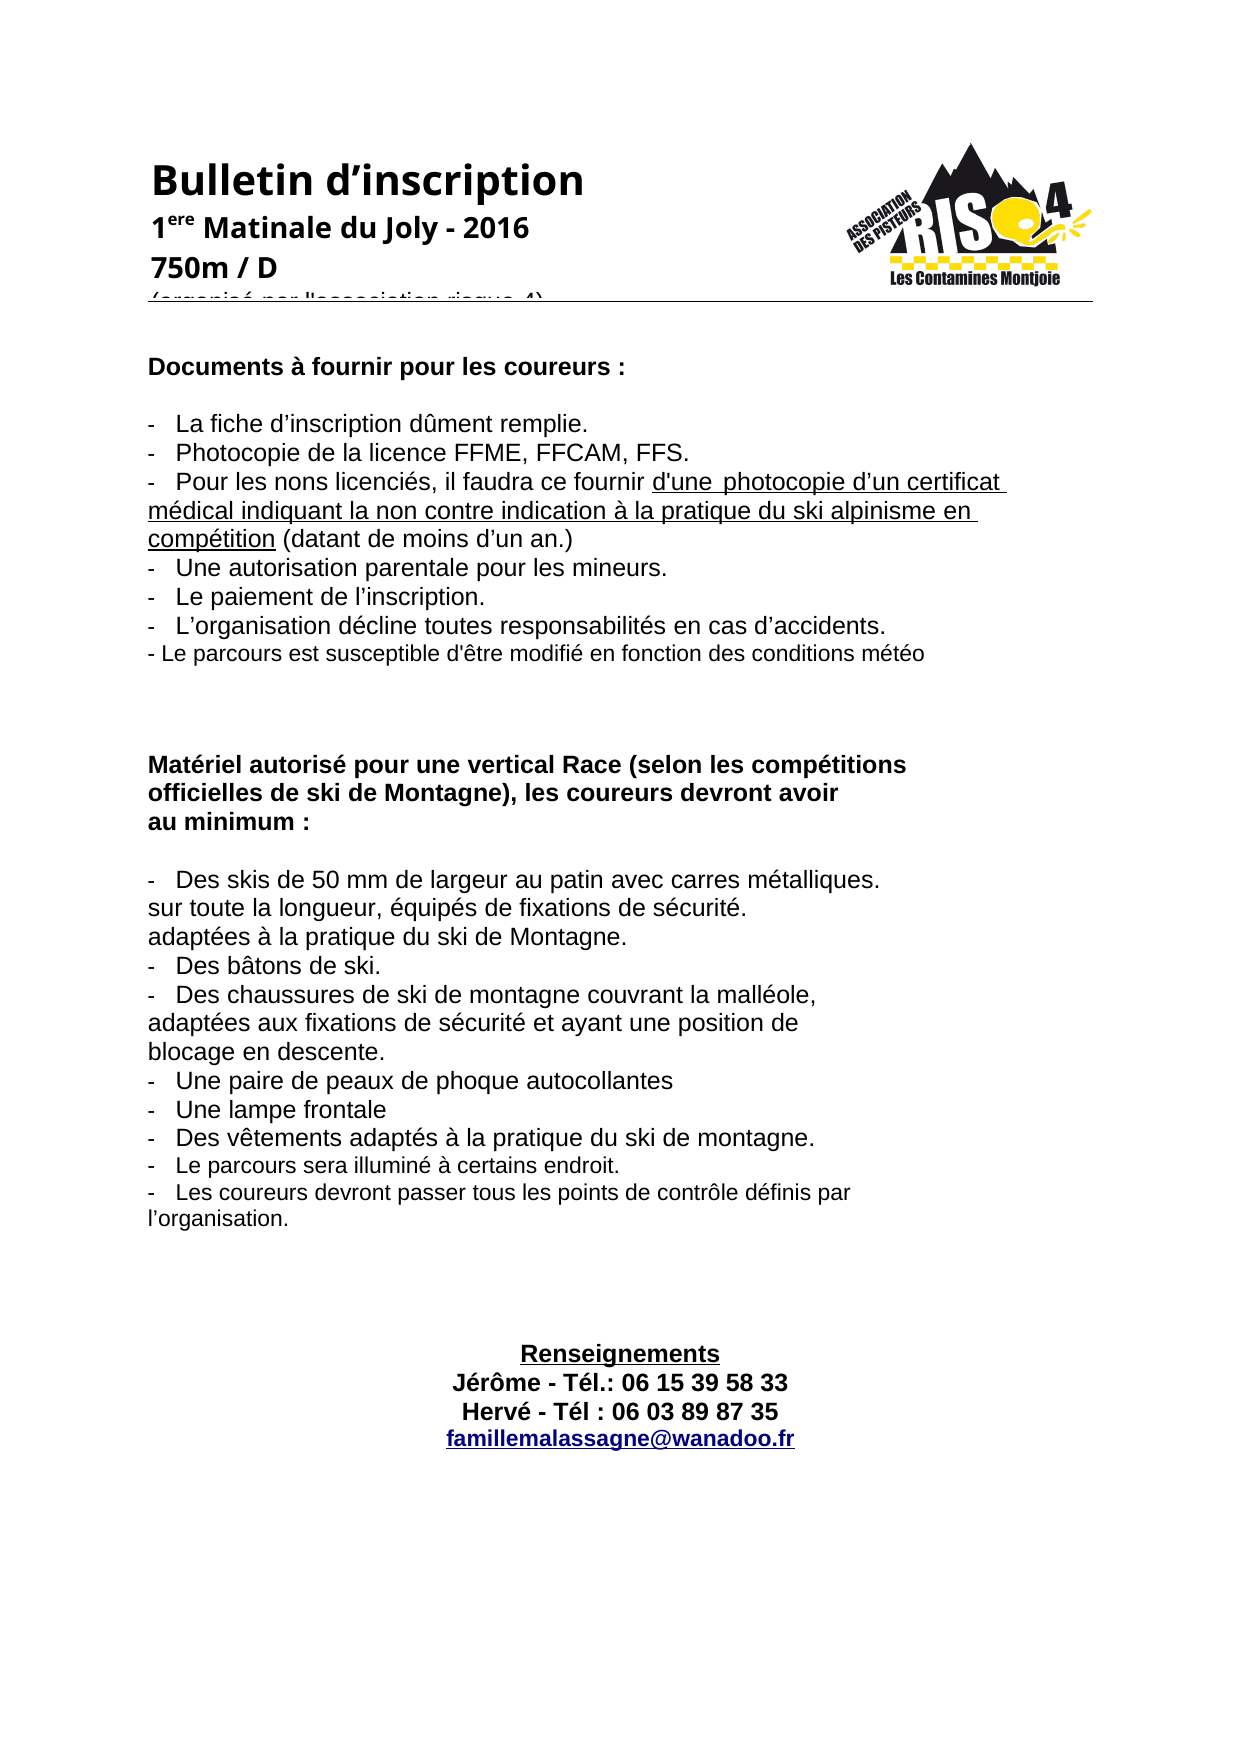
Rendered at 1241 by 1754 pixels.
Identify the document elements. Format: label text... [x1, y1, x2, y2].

text Documents à fournir pour les coureurs : [148, 352, 1093, 381]
text Une paire de peaux de phoque autocollantes [148, 1066, 1093, 1095]
text Des vêtements adaptés à la pratique du ski de montagne. [148, 1123, 1093, 1152]
text Les coureurs devront passer tous les points de contrôle définis par [148, 1178, 1093, 1205]
text Une lampe frontale [148, 1095, 1093, 1123]
text La fiche d’inscription dûment remplie. [148, 409, 1093, 438]
text Hervé - Tél : 06 03 89 87 35 [148, 1397, 1093, 1425]
text Renseignements [148, 1339, 1093, 1368]
text Des bâtons de ski. [148, 951, 1093, 980]
text Une autorisation parentale pour les mineurs. [148, 553, 1093, 582]
text au minimum : [148, 807, 1093, 836]
text Des skis de 50 mm de largeur au patin avec carres métalliques. [148, 865, 1093, 893]
text l’organisation. [148, 1205, 1093, 1231]
picture [844, 139, 1095, 290]
text blocage en descente. [148, 1037, 1093, 1066]
text Des chaussures de ski de montagne couvrant la malléole, [148, 980, 1093, 1008]
text famillemalassagne@wanadoo.fr [148, 1425, 1093, 1452]
text sur toute la longueur, équipés de fixations de sécurité. [148, 893, 1093, 922]
text Photocopie de la licence FFME, FFCAM, FFS. [148, 438, 1093, 467]
text Jérôme - Tél.: 06 15 39 58 33 [148, 1368, 1093, 1397]
text  Le parcours est susceptible d'être modifié en fonction des conditions météo [148, 639, 1093, 666]
text Le paiement de l’inscription. [148, 582, 1093, 611]
text adaptées à la pratique du ski de Montagne. [148, 922, 1093, 951]
text adaptées aux fixations de sécurité et ayant une position de [148, 1008, 1093, 1037]
text  Pour les nons licenciés, il faudra ce fournir d'unephotocopie d’un certificat médical indiquant la non contre indication à la pratique du ski alpinisme en compétition (datant de moins d’un an.) [148, 467, 1093, 553]
text Le parcours sera illuminé à certains endroit. [148, 1152, 1093, 1178]
text L’organisation décline toutes responsabilités en cas d’accidents. [148, 611, 1093, 639]
text officielles de ski de Montagne), les coureurs devront avoir [148, 778, 1093, 807]
text Matériel autorisé pour une vertical Race (selon les compétitions [148, 750, 1093, 778]
